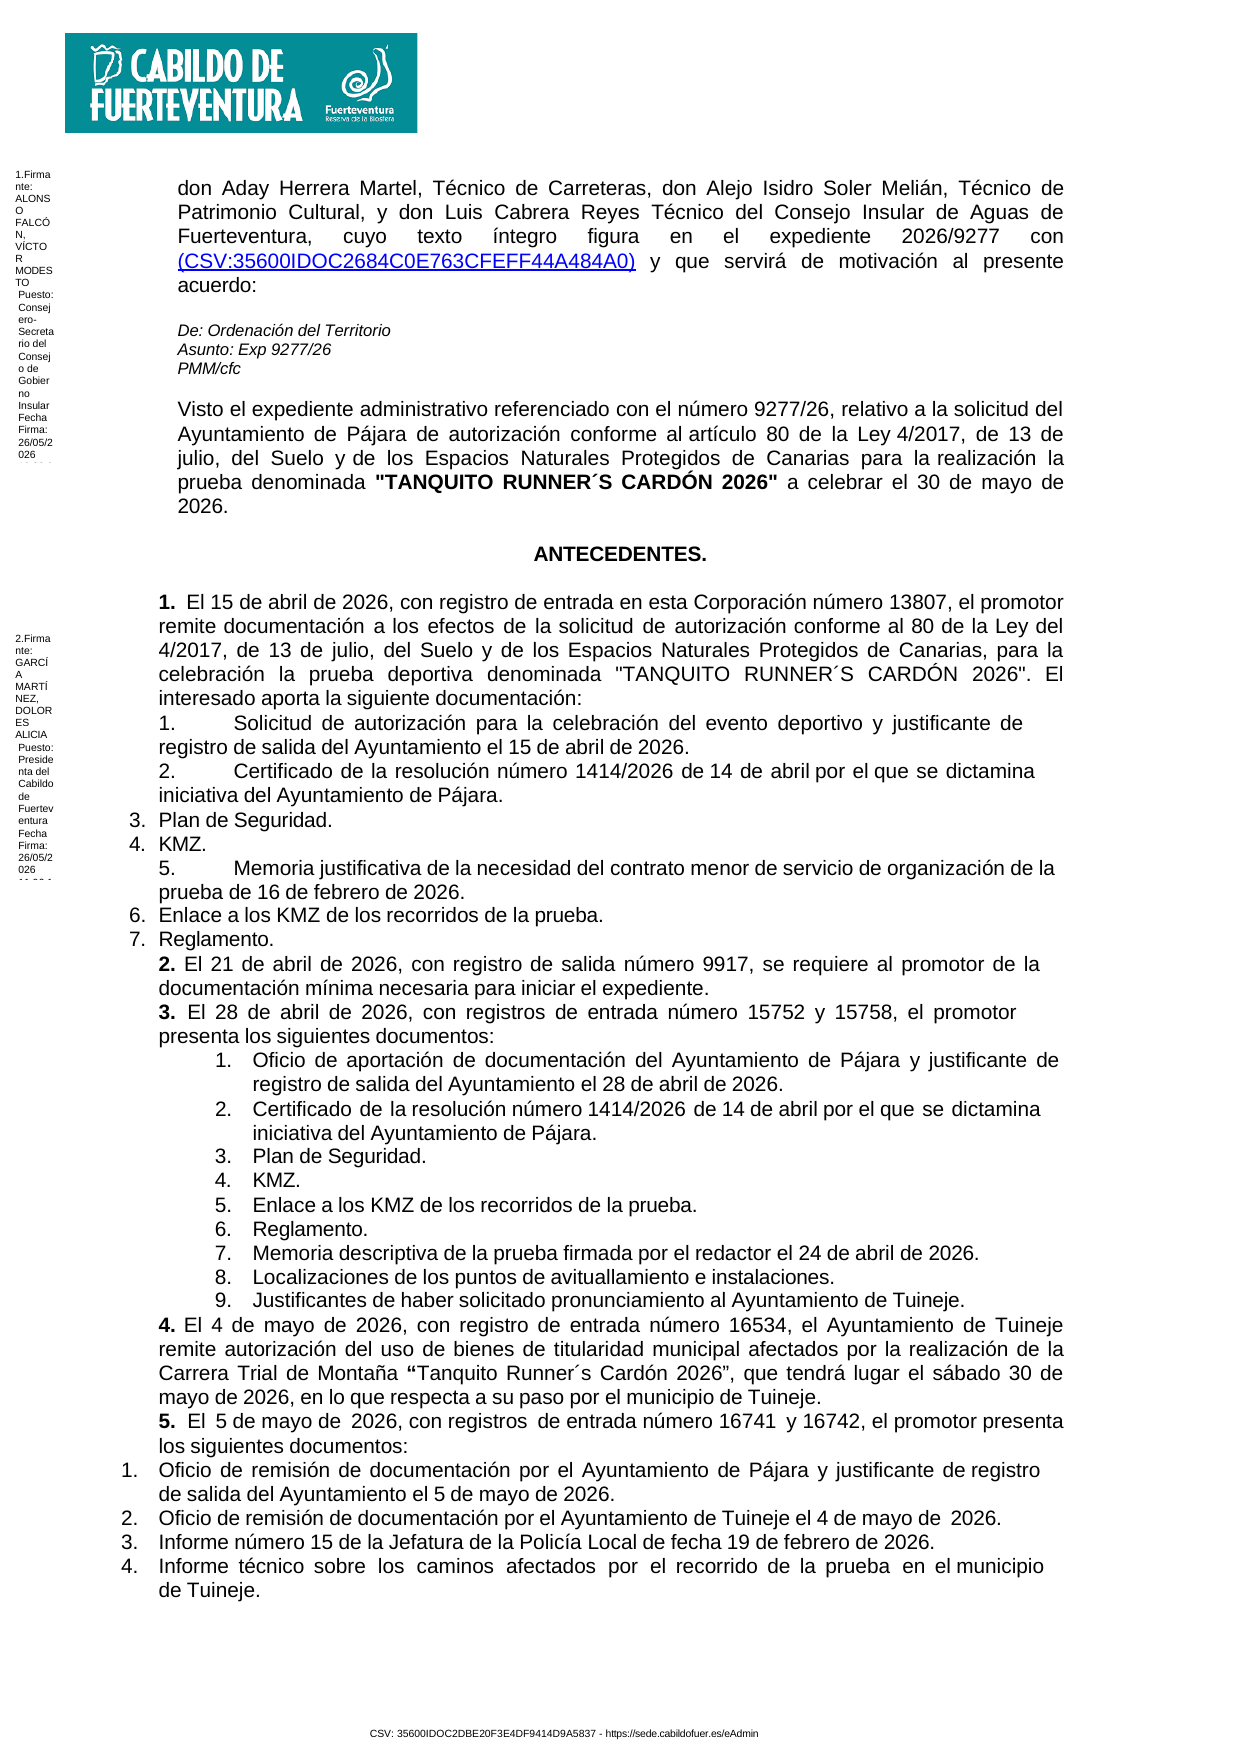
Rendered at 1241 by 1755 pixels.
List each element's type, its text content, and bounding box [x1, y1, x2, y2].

text Puesto: Presidenta del Cabildo de Fuerteventura Fecha Firma: 26/05/2026 11:06:13 [18, 741, 54, 879]
text [13, 167, 54, 463]
text De: Ordenación del Territorio Asunto: Exp 9277/26 PMM/cfc [177, 321, 393, 378]
text don Aday Herrera Martel, Técnico de Carreteras, don Alejo Isidro Soler Melián, Técnico de Patrimonio Cultural, y don Luis Cabrera Reyes Técnico del Consejo Insular de Aguas de Fuerteventura, cuyo texto íntegro figura en el expediente 2026/9277 con (CSV:35600IDOC2684C0E763CFEFF44A484A0) y que servirá de motivación al presente acuerdo: [177, 176, 1064, 297]
list El 15 de abril de 2026, con registro de entrada en esta Corporación número 13807, el promotor remite documentación a los efectos de la solicitud de autorización conforme al 80 de la Ley del 4/2017, de 13 de julio, del Suelo y de los Espacios Naturales Protegidos de Canarias, para la celebración la prueba deportiva denominada "TANQUITO RUNNER´S CARDÓN 2026". El interesado aporta la siguiente documentación: [158, 589, 1064, 710]
list El 28 de abril de 2026, con registros de entrada número 15752 y 15758, el promotor presenta los siguientes documentos: [158, 1000, 1063, 1048]
list El 21 de abril de 2026, con registro de salida número 9917, se requiere al promotor de la documentación mínima necesaria para iniciar el expediente. [158, 951, 1064, 1000]
list Memoria descriptiva de la prueba firmada por el redactor el 24 de abril de 2026. [214, 1241, 1078, 1265]
list Certificado de la resolución número 1414/2026 de 14 de abril por el que se dictamina iniciativa del Ayuntamiento de Pájara. [215, 1096, 1064, 1145]
list Plan de Seguridad. [129, 807, 1078, 832]
list Enlace a los KMZ de los recorridos de la prueba. [214, 1192, 1078, 1217]
list Oficio de aportación de documentación del Ayuntamiento de Pájara y justificante de registro de salida del Ayuntamiento el 28 de abril de 2026. [215, 1048, 1064, 1096]
list Oficio de remisión de documentación por el Ayuntamiento de Tuineje el 4 de mayo de 2026. [121, 1506, 1064, 1530]
text [13, 631, 54, 879]
list El 5 de mayo de 2026, con registros de entrada número 16741 y 16742, el promotor presenta los siguientes documentos: [158, 1409, 1063, 1458]
list KMZ. [129, 832, 1078, 856]
list Oficio de remisión de documentación por el Ayuntamiento de Pájara y justificante de registro de salida del Ayuntamiento el 5 de mayo de 2026. [121, 1458, 1064, 1506]
list Reglamento. [214, 1217, 1078, 1241]
text Visto el expediente administrativo referenciado con el número 9277/26, relativo a la solicitud del Ayuntamiento de Pájara de autorización conforme al artículo 80 de la Ley 4/2017, de 13 de julio, del Suelo y de los Espacios Naturales Protegidos de Canarias para la realización la prueba denominada "TANQUITO RUNNER´S CARDÓN 2026" a celebrar el 30 de mayo de 2026. [177, 397, 1064, 518]
list Justificantes de haber solicitado pronunciamiento al Ayuntamiento de Tuineje. [214, 1289, 1078, 1313]
list Plan de Seguridad. [214, 1145, 1078, 1169]
list Enlace a los KMZ de los recorridos de la prueba. [129, 904, 1078, 928]
list KMZ. [214, 1169, 1078, 1192]
text 1.Firmante: ALONSO FALCÓN, VÍCTOR MODESTO [15, 169, 54, 288]
list Solicitud de autorización para la celebración del evento deportivo y justificante de registro de salida del Ayuntamiento el 15 de abril de 2026. [158, 711, 1064, 759]
text Puesto: Consejero-Secretario del Consejo de Gobierno Insular Fecha Firma: 26/05/2026 10:28:08 [18, 289, 54, 463]
list Reglamento. [129, 928, 1078, 951]
list Informe número 15 de la Jefatura de la Policía Local de fecha 19 de febrero de 2026. [121, 1530, 1078, 1554]
text 2.Firmante: GARCÍA MARTÍNEZ, DOLORES ALICIA [15, 633, 54, 741]
list Informe técnico sobre los caminos afectados por el recorrido de la prueba en el municipio de Tuineje. [121, 1554, 1064, 1602]
list El 4 de mayo de 2026, con registro de entrada número 16534, el Ayuntamiento de Tuineje remite autorización del uso de bienes de titularidad municipal afectados por la realización de la Carrera Trial de Montaña “Tanquito Runner´s Cardón 2026”, que tendrá lugar el sábado 30 de mayo de 2026, en lo que respecta a su paso por el municipio de Tuineje. [158, 1313, 1064, 1409]
subtitle ANTECEDENTES. [177, 542, 1063, 566]
list Localizaciones de los puntos de avituallamiento e instalaciones. [214, 1265, 1078, 1289]
list Certificado de la resolución número 1414/2026 de 14 de abril por el que se dictamina iniciativa del Ayuntamiento de Pájara. [158, 759, 1064, 807]
list Memoria justificativa de la necesidad del contrato menor de servicio de organización de la prueba de 16 de febrero de 2026. [158, 856, 1063, 904]
